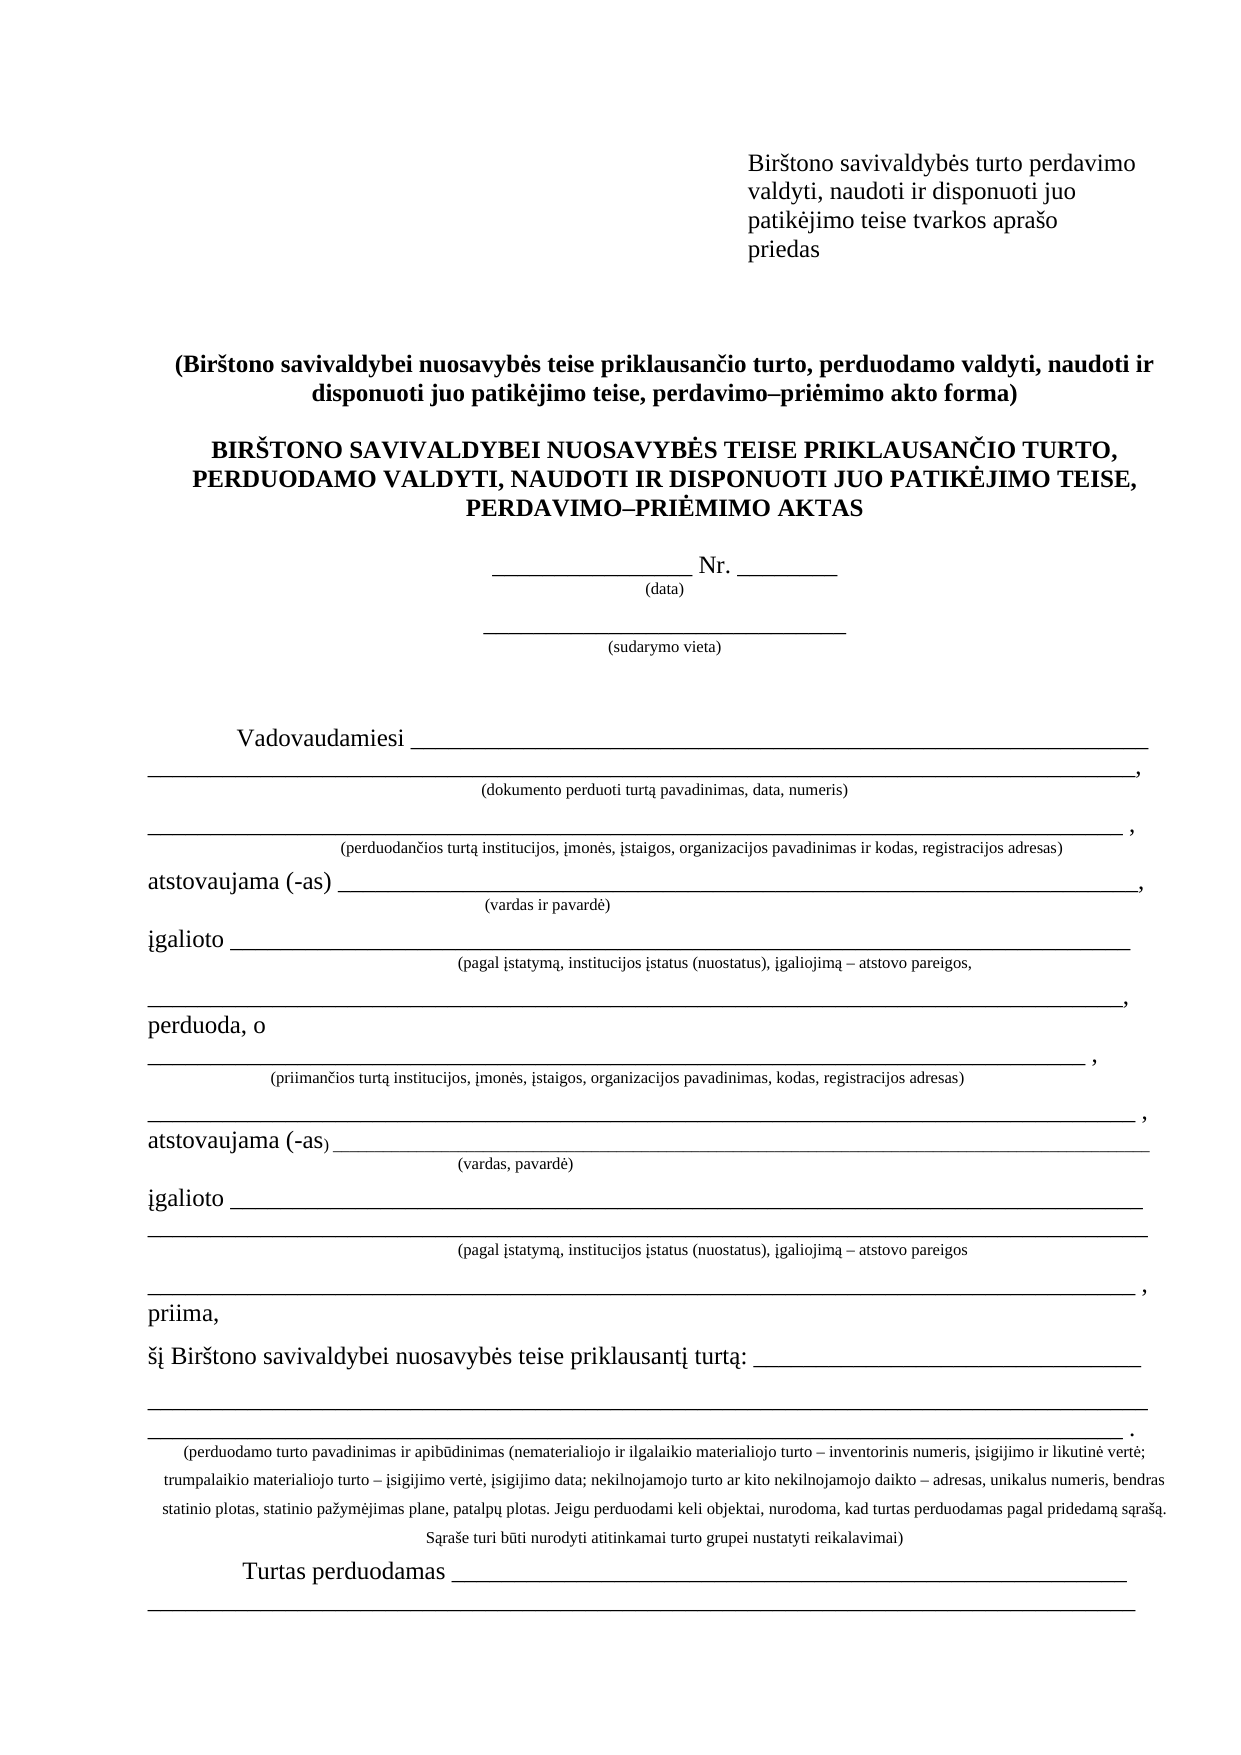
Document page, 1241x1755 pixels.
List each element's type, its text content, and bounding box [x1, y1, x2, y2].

text _______________________________________________________________________________ , [148, 1269, 1181, 1298]
text (perduodančios turtą institucijos, įmonės, įstaigos, organizacijos pavadinimas ir kodas, registracijos adresas) [148, 838, 1181, 866]
text (perduodamo turto pavadinimas ir apibūdinimas (nematerialiojo ir ilgalaikio materialiojo turto – inventorinis numeris, įsigijimo ir likutinė vertė; trumpalaikio materialiojo turto – įsigijimo vertė, įsigijimo data; nekilnojamojo turto ar kito nekilnojamojo daikto – adresas, unikalus numeris, bendras statinio plotas, statinio pažymėjimas plane, patalpų plotas. Jeigu perduodami keli objektai, nurodoma, kad turtas perduodamas pagal pridedamą sąrašą. Sąraše turi būti nurodyti atitinkamai turto grupei nustatyti reikalavimai) [148, 1441, 1181, 1556]
text BIRŠTONO SAVIVALDYBEI NUOSAVYBĖS TEISE PRIKLAUSANČIO TURTO, PERDUODAMO VALDYTI, NAUDOTI IR DISPONUOTI JUO PATIKĖJIMO TEISE, PERDAVIMO–PRIĖMIMO AKTAS [148, 435, 1181, 521]
text (priimančios turtą institucijos, įmonės, įstaigos, organizacijos pavadinimas, kodas, registracijos adresas) [148, 1068, 1181, 1096]
text (dokumento perduoti turtą pavadinimas, data, numeris) [148, 780, 1181, 809]
text ________________________________________________________________________________ [148, 1384, 1181, 1413]
text įgalioto ________________________________________________________________________ [148, 924, 1181, 953]
text Birštono savivaldybės turto perdavimo [748, 148, 1181, 176]
text ________________________________________________________________________________ [148, 1211, 1181, 1240]
text ________________ Nr. ________ [148, 550, 1181, 579]
text šį Birštono savivaldybei nuosavybės teise priklausantį turtą: _______________________________ [148, 1341, 1181, 1369]
text įgalioto _________________________________________________________________________ [148, 1183, 1181, 1211]
text _______________________________________________________________________________ , [148, 1096, 1181, 1125]
text priedas [748, 234, 1181, 263]
text ______________________________________________________________________________, [148, 981, 1181, 1010]
text _______________________________________________________________________________ [148, 1585, 1181, 1614]
text _____________________________ [148, 608, 1181, 636]
text ______________________________________________________________________________ , [148, 809, 1181, 838]
text perduoda, o [148, 1010, 1181, 1039]
text Vadovaudamiesi ___________________________________________________________ [148, 723, 1181, 751]
text Turtas perduodamas ______________________________________________________ [148, 1556, 1181, 1585]
text atstovaujama (-as) ________________________________________________________________, [148, 866, 1181, 895]
text (pagal įstatymą, institucijos įstatus (nuostatus), įgaliojimą – atstovo pareigos [148, 1240, 1181, 1269]
text (Birštono savivaldybei nuosavybės teise priklausančio turto, perduodamo valdyti, naudoti ir disponuoti juo patikėjimo teise, perdavimo–priėmimo akto forma) [148, 349, 1181, 406]
text (vardas ir pavardė) [148, 895, 1181, 924]
text priima, [148, 1298, 1181, 1326]
text (vardas, pavardė) [148, 1154, 1181, 1183]
text _______________________________________________________________________________, [148, 751, 1181, 780]
text (sudarymo vieta) [148, 636, 1181, 665]
text ______________________________________________________________________________ . [148, 1413, 1181, 1441]
text patikėjimo teise tvarkos aprašo [748, 205, 1181, 234]
text ___________________________________________________________________________ , [148, 1039, 1181, 1068]
text atstovaujama (-as) __________________________________________________________________________________________________ [148, 1125, 1181, 1154]
text (pagal įstatymą, institucijos įstatus (nuostatus), įgaliojimą – atstovo pareigos, [148, 953, 1181, 981]
text valdyti, naudoti ir disponuoti juo [748, 176, 1181, 205]
text (data) [148, 579, 1181, 608]
